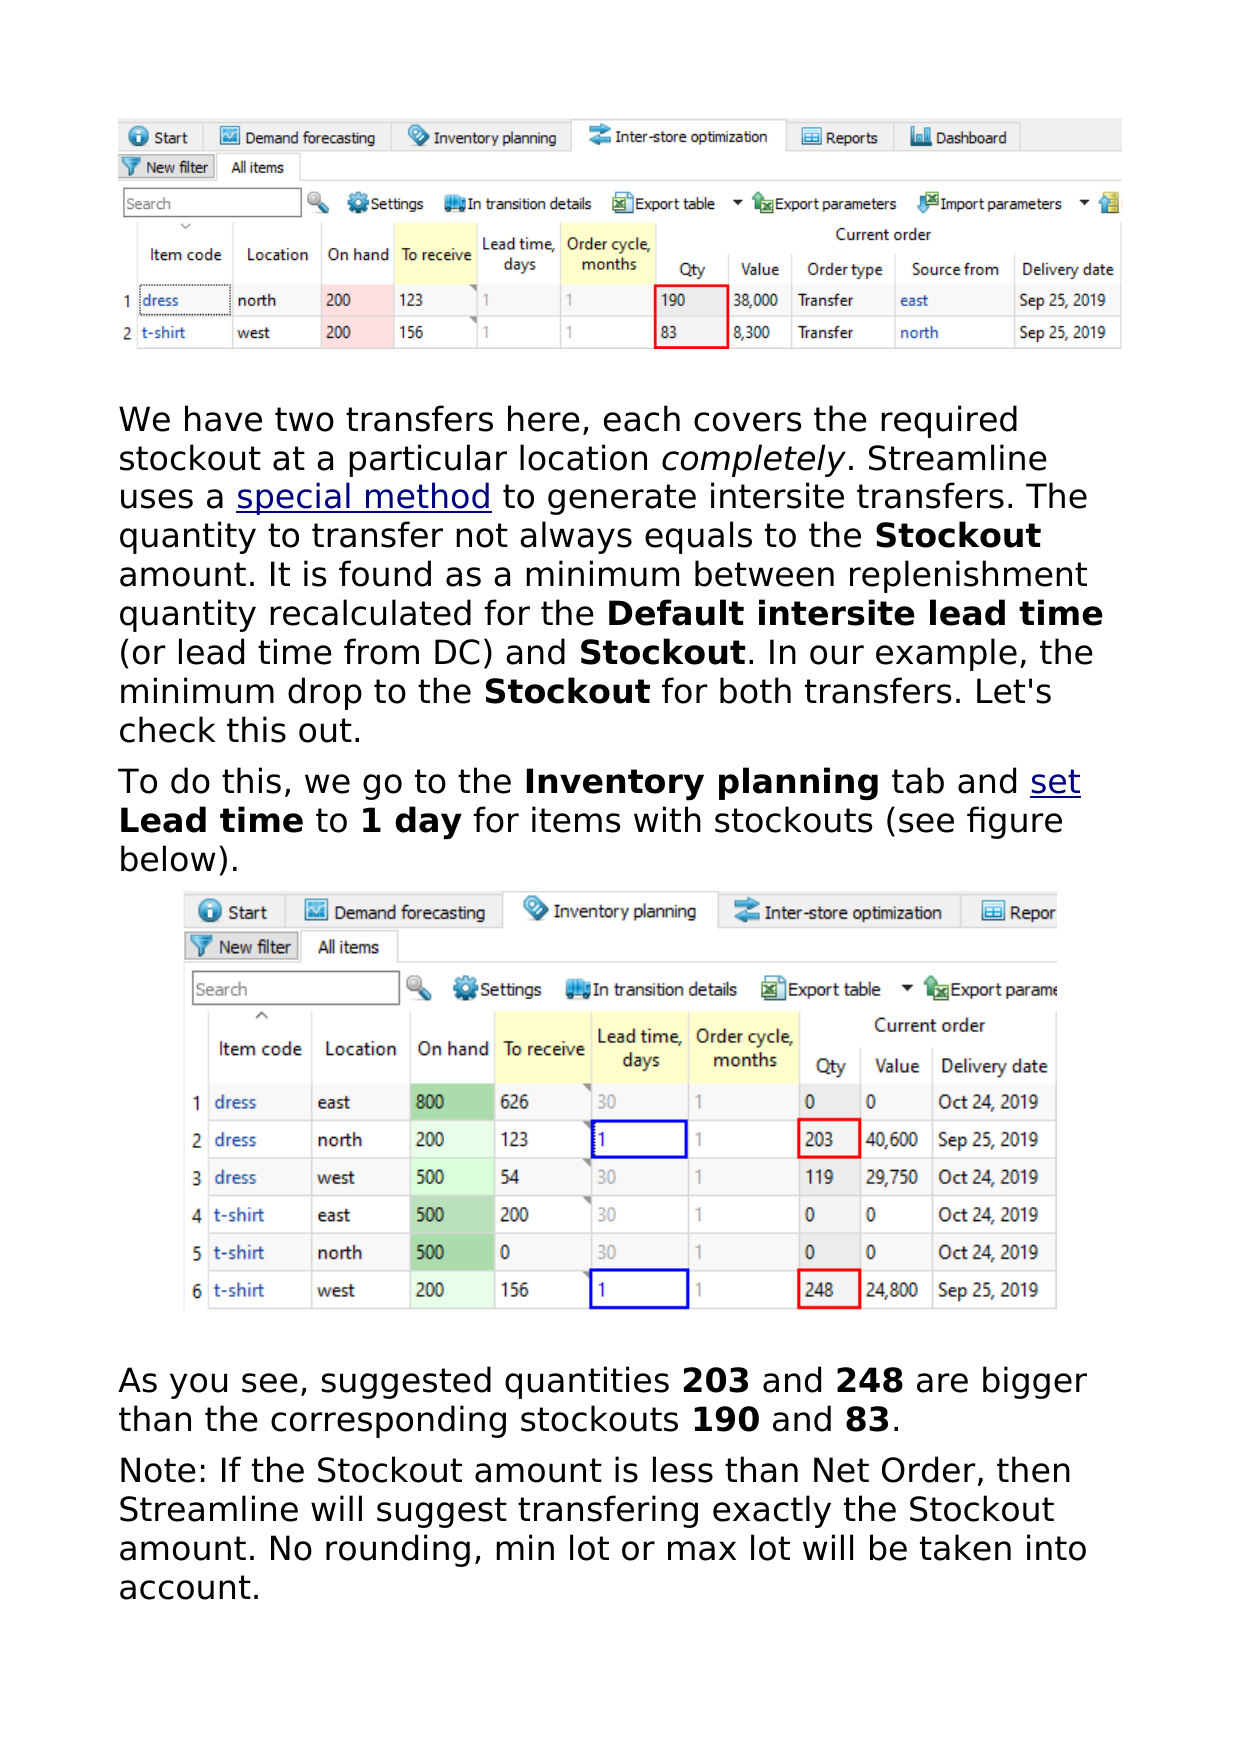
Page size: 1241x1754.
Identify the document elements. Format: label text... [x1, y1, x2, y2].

text As you see, suggested quantities 203 and 248 are bigger than the corresponding stockouts 190 and 83. [118, 1362, 1122, 1439]
picture [118, 118, 1123, 349]
picture [183, 891, 1057, 1311]
text To do this, we go to the Inventory planning tab and set Lead time to 1 day for items with stockouts (see figure below). [118, 762, 1122, 879]
text Note: If the Stockout amount is less than Net Order, then Streamline will suggest transfering exactly the Stockout amount. No rounding, min lot or max lot will be taken into account. [118, 1452, 1122, 1607]
text We have two transfers here, each covers the required stockout at a particular location completely. Streamline uses a special method to generate intersite transfers. The quantity to transfer not always equals to the Stockout amount. It is found as a minimum between replenishment quantity recalculated for the Default intersite lead time (or lead time from DC) and Stockout. In our example, the minimum drop to the Stockout for both transfers. Let's check this out. [118, 400, 1122, 750]
